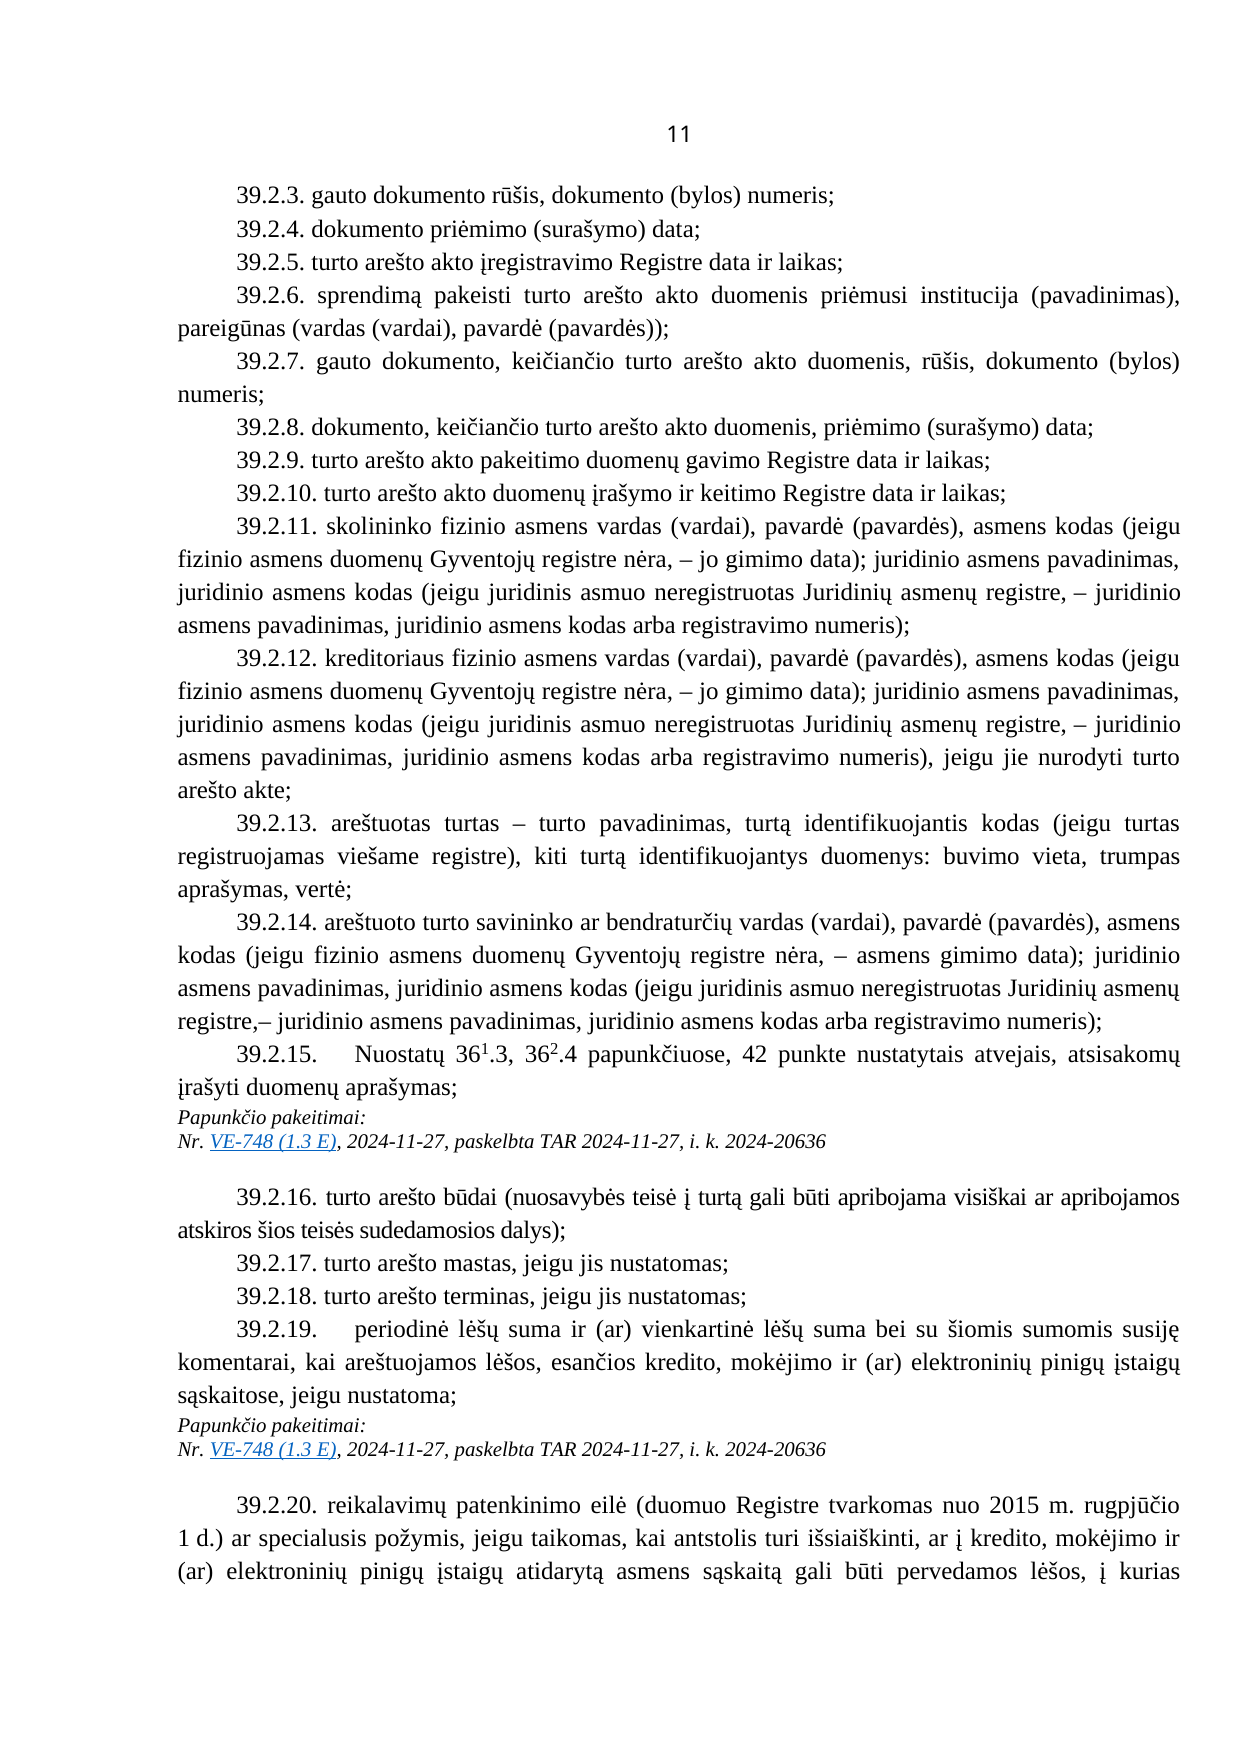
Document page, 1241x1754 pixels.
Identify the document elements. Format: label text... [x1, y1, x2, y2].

text 39.2.20. reikalavimų patenkinimo eilė (duomuo Registre tvarkomas nuo 2015 m. rugpjūčio 1 d.) ar specialusis požymis, jeigu taikomas, kai antstolis turi išsiaiškinti, ar į kredito, mokėjimo ir (ar) elektroninių pinigų įstaigų atidarytą asmens sąskaitą gali būti pervedamos lėšos, į kurias [177, 1490, 1181, 1585]
text 39.2.5. turto arešto akto įregistravimo Registre data ir laikas; [177, 247, 1181, 275]
text Nr. VE-748 (1.3 E), 2024-11-27, paskelbta TAR 2024-11-27, i. k. 2024-20636 [177, 1437, 1181, 1461]
text 39.2.11. skolininko fizinio asmens vardas (vardai), pavardė (pavardės), asmens kodas (jeigu fizinio asmens duomenų Gyventojų registre nėra, – jo gimimo data); juridinio asmens pavadinimas, juridinio asmens kodas (jeigu juridinis asmuo neregistruotas Juridinių asmenų registre, – juridinio asmens pavadinimas, juridinio asmens kodas arba registravimo numeris); [177, 511, 1181, 639]
text Nr. VE-748 (1.3 E), 2024-11-27, paskelbta TAR 2024-11-27, i. k. 2024-20636 [177, 1129, 1181, 1153]
text 39.2.4. dokumento priėmimo (surašymo) data; [177, 214, 1181, 242]
text Papunkčio pakeitimai: [177, 1413, 1181, 1437]
text 39.2.14. areštuoto turto savininko ar bendraturčių vardas (vardai), pavardė (pavardės), asmens kodas (jeigu fizinio asmens duomenų Gyventojų registre nėra, – asmens gimimo data); juridinio asmens pavadinimas, juridinio asmens kodas (jeigu juridinis asmuo neregistruotas Juridinių asmenų registre,– juridinio asmens pavadinimas, juridinio asmens kodas arba registravimo numeris); [177, 907, 1181, 1035]
text 39.2.15. Nuostatų 361.3, 362.4 papunkčiuose, 42 punkte nustatytais atvejais, atsisakomų įrašyti duomenų aprašymas; [177, 1039, 1181, 1101]
text 39.2.16. turto arešto būdai (nuosavybės teisė į turtą gali būti apribojama visiškai ar apribojamos atskiros šios teisės sudedamosios dalys); [177, 1182, 1181, 1244]
text 39.2.17. turto arešto mastas, jeigu jis nustatomas; [177, 1248, 1181, 1277]
text 39.2.6. sprendimą pakeisti turto arešto akto duomenis priėmusi institucija (pavadinimas), pareigūnas (vardas (vardai), pavardė (pavardės)); [177, 280, 1181, 341]
text 39.2.3. gauto dokumento rūšis, dokumento (bylos) numeris; [177, 181, 1181, 209]
text 39.2.18. turto arešto terminas, jeigu jis nustatomas; [177, 1281, 1181, 1310]
text 39.2.12. kreditoriaus fizinio asmens vardas (vardai), pavardė (pavardės), asmens kodas (jeigu fizinio asmens duomenų Gyventojų registre nėra, – jo gimimo data); juridinio asmens pavadinimas, juridinio asmens kodas (jeigu juridinis asmuo neregistruotas Juridinių asmenų registre, – juridinio asmens pavadinimas, juridinio asmens kodas arba registravimo numeris), jeigu jie nurodyti turto arešto akte; [177, 643, 1181, 804]
text Papunkčio pakeitimai: [177, 1105, 1181, 1129]
text 39.2.10. turto arešto akto duomenų įrašymo ir keitimo Registre data ir laikas; [177, 478, 1181, 507]
text 39.2.13. areštuotas turtas – turto pavadinimas, turtą identifikuojantis kodas (jeigu turtas registruojamas viešame registre), kiti turtą identifikuojantys duomenys: buvimo vieta, trumpas aprašymas, vertė; [177, 808, 1181, 903]
text 39.2.7. gauto dokumento, keičiančio turto arešto akto duomenis, rūšis, dokumento (bylos) numeris; [177, 346, 1181, 407]
text 39.2.8. dokumento, keičiančio turto arešto akto duomenis, priėmimo (surašymo) data; [177, 412, 1181, 441]
text 39.2.9. turto arešto akto pakeitimo duomenų gavimo Registre data ir laikas; [177, 445, 1181, 473]
text 39.2.19. periodinė lėšų suma ir (ar) vienkartinė lėšų suma bei su šiomis sumomis susiję komentarai, kai areštuojamos lėšos, esančios kredito, mokėjimo ir (ar) elektroninių pinigų įstaigų sąskaitose, jeigu nustatoma; [177, 1314, 1181, 1409]
